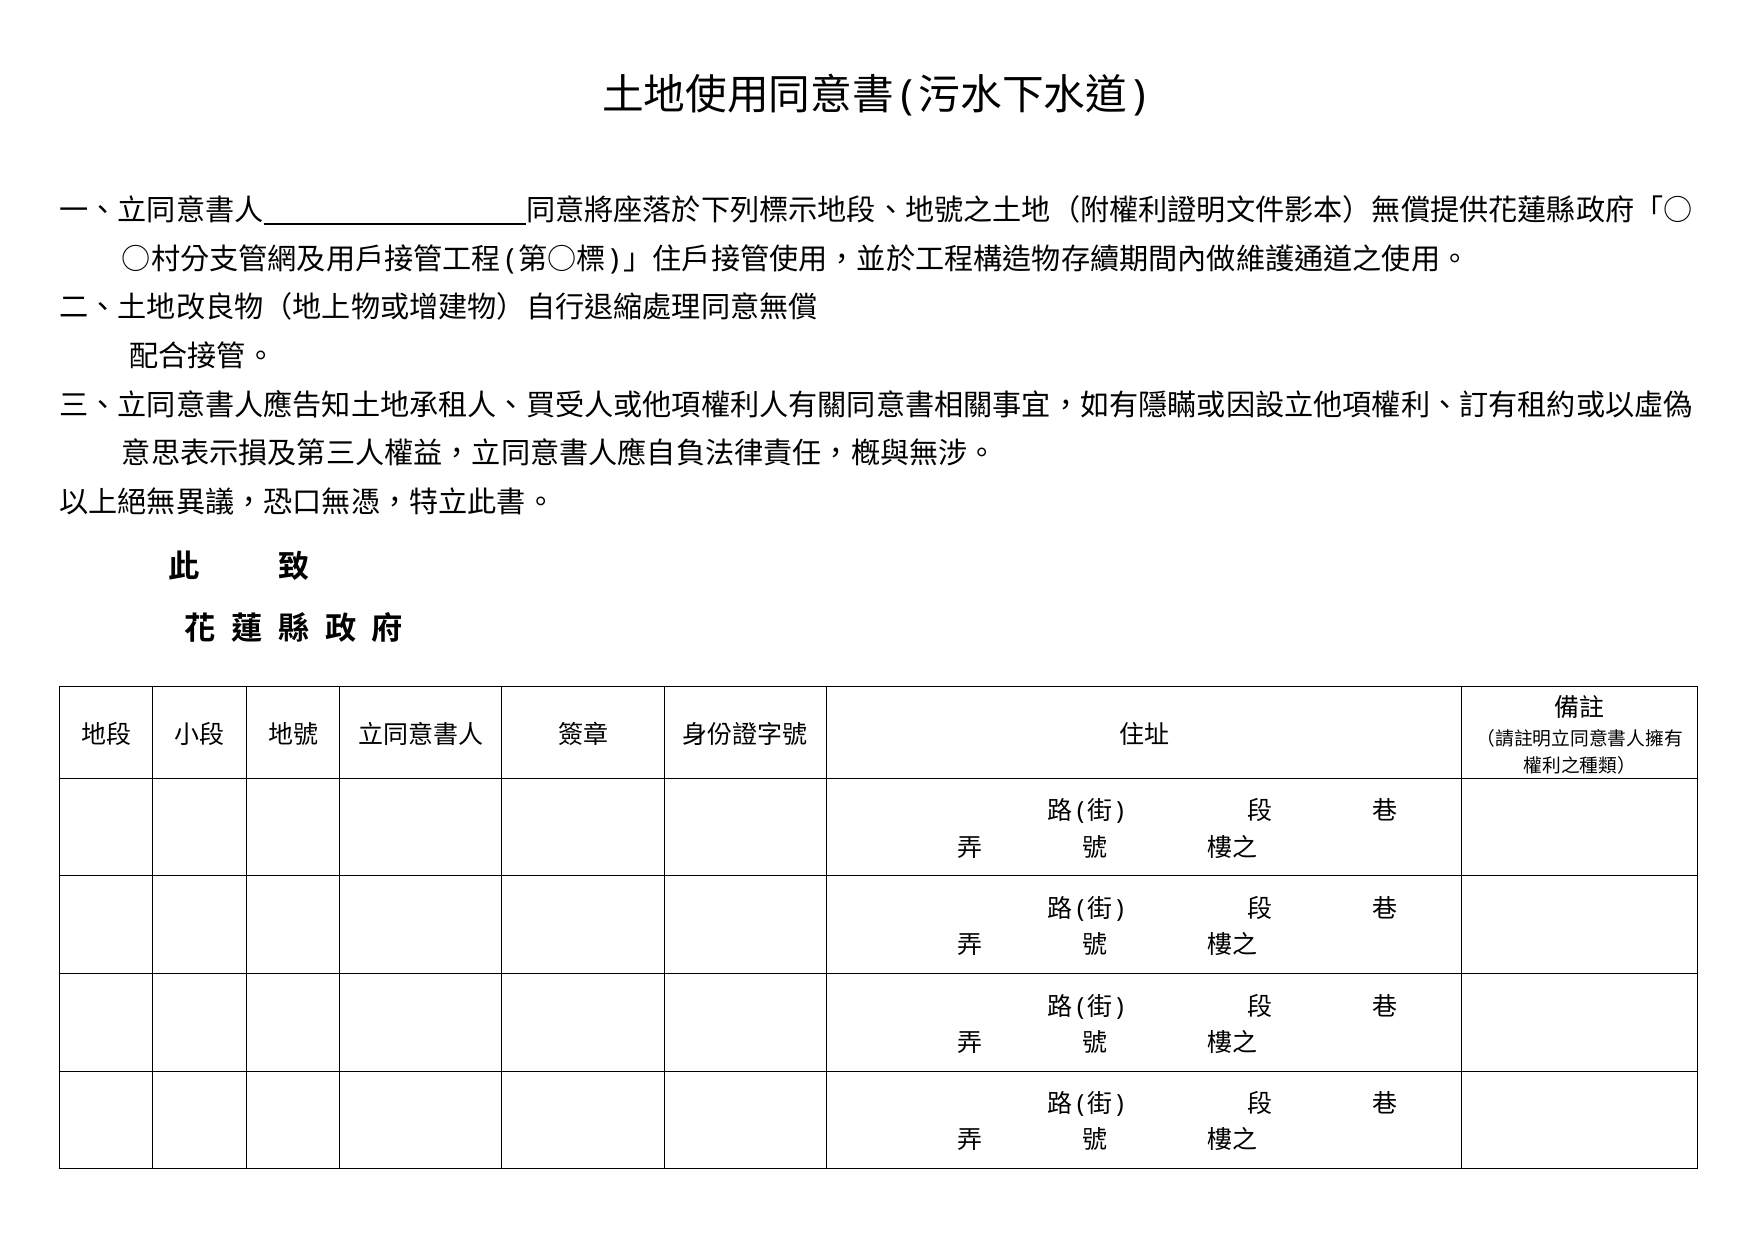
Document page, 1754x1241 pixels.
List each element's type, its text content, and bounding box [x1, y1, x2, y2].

table_cell [665, 876, 826, 973]
table_header 身份證字號 [665, 687, 826, 778]
text 此 致 [59, 527, 1695, 589]
table_cell 路(街) 段 巷 弄 號 樓之 [827, 974, 1461, 1071]
text 配合接管。 [59, 333, 1695, 375]
table_cell [665, 1072, 826, 1168]
table_cell [340, 779, 501, 875]
text 二、土地改良物（地上物或增建物）自行退縮處理同意無償 [59, 284, 1695, 326]
table_cell [247, 974, 339, 1071]
table_cell [60, 876, 152, 973]
table_header 住址 [827, 687, 1461, 778]
text 花 蓮 縣 政 府 [59, 589, 1695, 652]
table_cell [502, 779, 664, 875]
table_header 地段 [60, 687, 152, 778]
table_cell [1462, 1072, 1697, 1168]
table_cell [153, 974, 246, 1071]
table_cell [153, 1072, 246, 1168]
table_cell [247, 876, 339, 973]
table_cell [153, 876, 246, 973]
table_cell [60, 779, 152, 875]
text 三、立同意書人應告知土地承租人、買受人或他項權利人有關同意書相關事宜，如有隱瞞或因設立他項權利、訂有租約或以虛偽意思表示損及第三人權益，立同意書人應自負法律責任，槪與無涉。 [59, 381, 1695, 472]
table_cell 路(街) 段 巷 弄 號 樓之 [827, 1072, 1461, 1168]
table_cell [502, 876, 664, 973]
table_cell [665, 974, 826, 1071]
table_cell [340, 974, 501, 1071]
text 土地使用同意書(污水下水道) [59, 59, 1695, 122]
table_cell [340, 1072, 501, 1168]
table_cell [1462, 876, 1697, 973]
table_cell [502, 974, 664, 1071]
table_cell [502, 1072, 664, 1168]
table_cell 路(街) 段 巷 弄 號 樓之 [827, 779, 1461, 875]
text 一、立同意書人 同意將座落於下列標示地段、地號之土地（附權利證明文件影本）無償提供花蓮縣政府「○○村分支管網及用戶接管工程(第○標)」住戶接管使用，並於工程構造物存續期間內做維護通道之使用。 [59, 187, 1695, 278]
table_cell [247, 1072, 339, 1168]
table_cell [247, 779, 339, 875]
table_cell [1462, 779, 1697, 875]
table_cell [60, 1072, 152, 1168]
table_cell [1462, 974, 1697, 1071]
table_cell [60, 974, 152, 1071]
table_cell 路(街) 段 巷 弄 號 樓之 [827, 876, 1461, 973]
table_header 地號 [247, 687, 339, 778]
table_cell [153, 779, 246, 875]
text 以上絕無異議，恐口無憑，特立此書。 [59, 478, 1695, 521]
table_cell [665, 779, 826, 875]
table_cell [340, 876, 501, 973]
table_header 備註 （請註明立同意書人擁有權利之種類） [1462, 687, 1697, 778]
table_header 簽章 [502, 687, 664, 778]
table_header 小段 [153, 687, 246, 778]
table_header 立同意書人 [340, 687, 501, 778]
